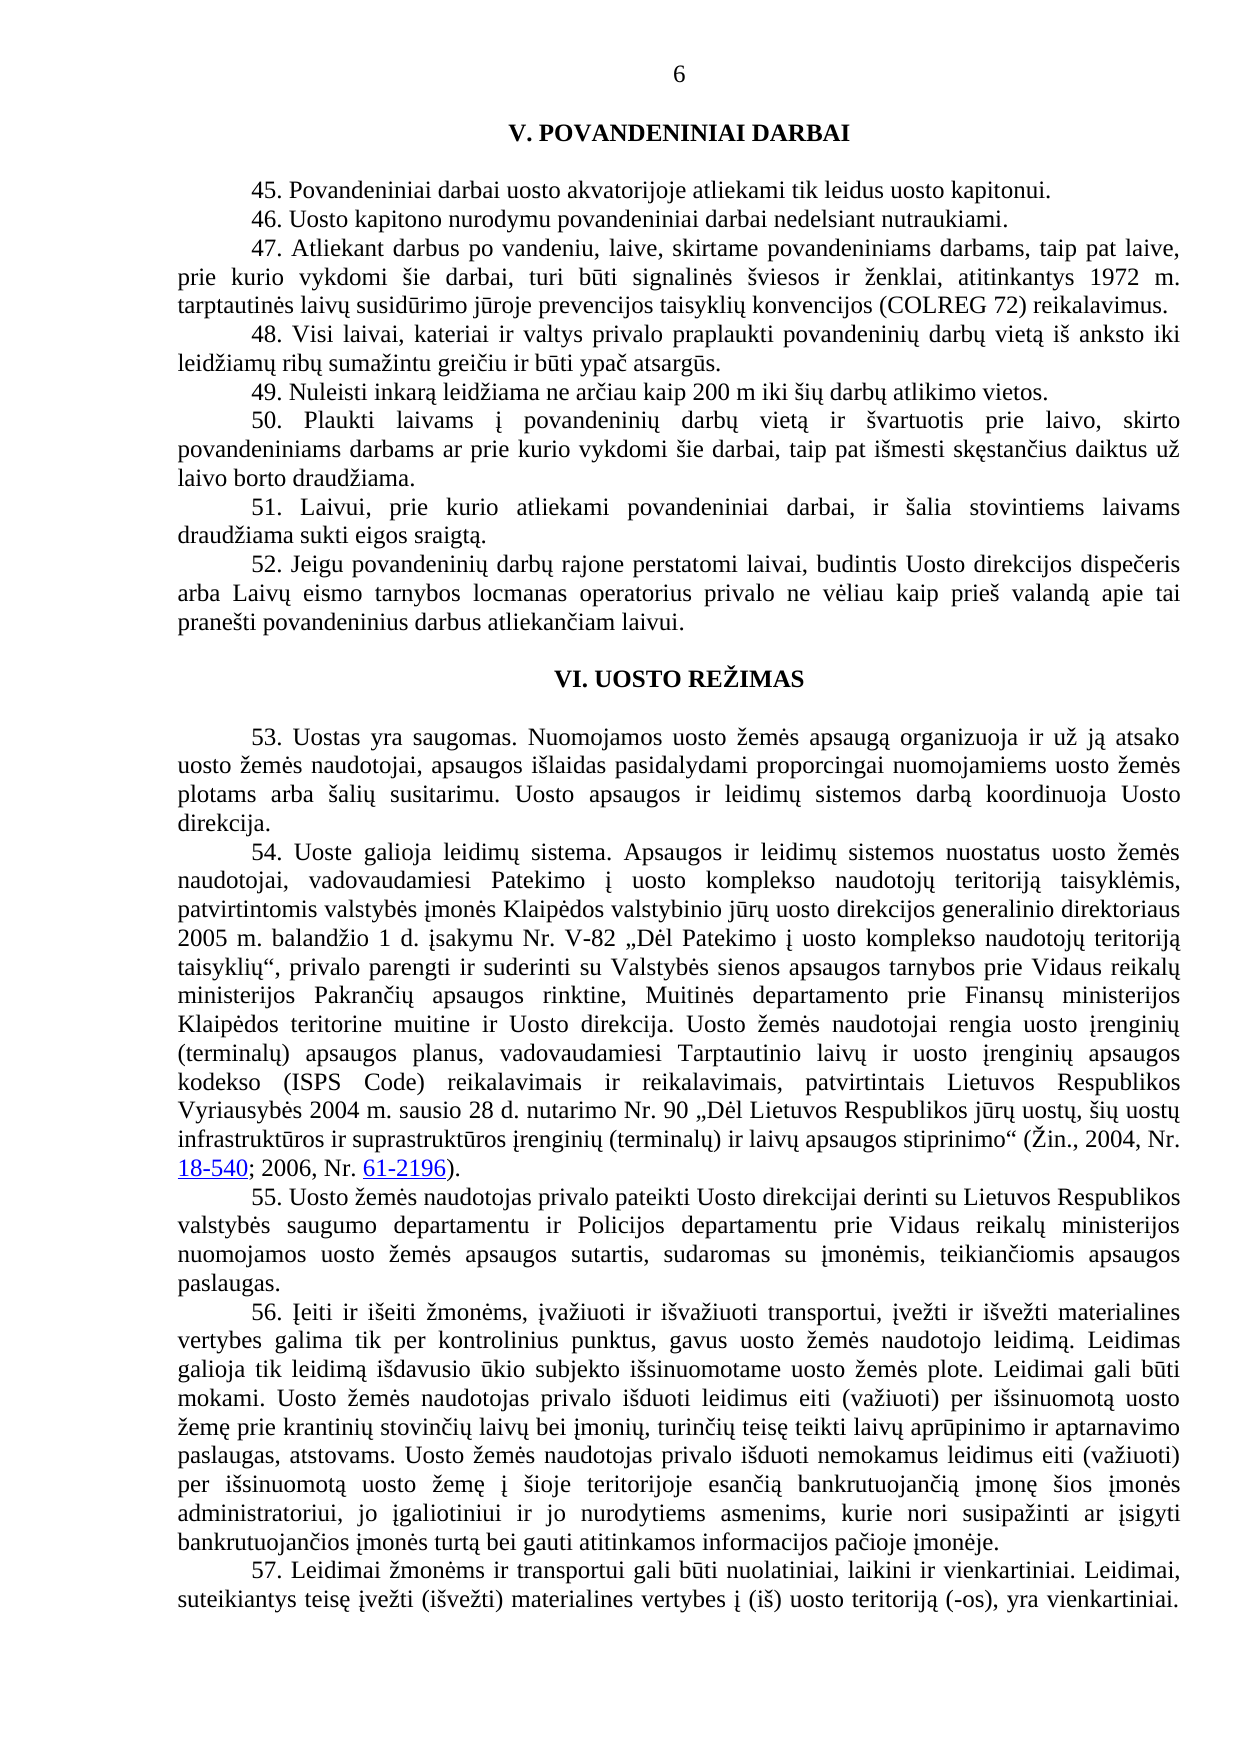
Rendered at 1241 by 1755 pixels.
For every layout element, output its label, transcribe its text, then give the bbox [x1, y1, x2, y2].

text 46. Uosto kapitono nurodymu povandeniniai darbai nedelsiant nutraukiami. [177, 204, 1181, 233]
text 49. Nuleisti inkarą leidžiama ne arčiau kaip 200 m iki šių darbų atlikimo vietos. [177, 377, 1181, 406]
text 55. Uosto žemės naudotojas privalo pateikti Uosto direkcijai derinti su Lietuvos Respublikos valstybės saugumo departamentu ir Policijos departamentu prie Vidaus reikalų ministerijos nuomojamos uosto žemės apsaugos sutartis, sudaromas su įmonėmis, teikiančiomis apsaugos paslaugas. [177, 1182, 1181, 1297]
text 54. Uoste galioja leidimų sistema. Apsaugos ir leidimų sistemos nuostatus uosto žemės naudotojai, vadovaudamiesi Patekimo į uosto komplekso naudotojų teritoriją taisyklėmis, patvirtintomis valstybės įmonės Klaipėdos valstybinio jūrų uosto direkcijos generalinio direktoriaus 2005 m. balandžio 1 d. įsakymu Nr. V-82 „Dėl Patekimo į uosto komplekso naudotojų teritoriją taisyklių“, privalo parengti ir suderinti su Valstybės sienos apsaugos tarnybos prie Vidaus reikalų ministerijos Pakrančių apsaugos rinktine, Muitinės departamento prie Finansų ministerijos Klaipėdos teritorine muitine ir Uosto direkcija. Uosto žemės naudotojai rengia uosto įrenginių (terminalų) apsaugos planus, vadovaudamiesi Tarptautinio laivų ir uosto įrenginių apsaugos kodekso (ISPS Code) reikalavimais ir reikalavimais, patvirtintais Lietuvos Respublikos Vyriausybės 2004 m. sausio 28 d. nutarimo Nr. 90 „Dėl Lietuvos Respublikos jūrų uostų, šių uostų infrastruktūros ir suprastruktūros įrenginių (terminalų) ir laivų apsaugos stiprinimo“ (Žin., 2004, Nr. 18-540; 2006, Nr. 61-2196). [177, 837, 1181, 1182]
text 48. Visi laivai, kateriai ir valtys privalo praplaukti povandeninių darbų vietą iš anksto iki leidžiamų ribų sumažintu greičiu ir būti ypač atsargūs. [177, 319, 1181, 377]
text V. POVANDENINIAI DARBAI [177, 118, 1181, 147]
text 45. Povandeniniai darbai uosto akvatorijoje atliekami tik leidus uosto kapitonui. [177, 176, 1181, 204]
text 47. Atliekant darbus po vandeniu, laive, skirtame povandeniniams darbams, taip pat laive, prie kurio vykdomi šie darbai, turi būti signalinės šviesos ir ženklai, atitinkantys 1972 m. tarptautinės laivų susidūrimo jūroje prevencijos taisyklių konvencijos (COLREG 72) reikalavimus. [177, 233, 1181, 319]
text VI. UOSTO REŽIMAS [177, 664, 1181, 693]
text 53. Uostas yra saugomas. Nuomojamos uosto žemės apsaugą organizuoja ir už ją atsako uosto žemės naudotojai, apsaugos išlaidas pasidalydami proporcingai nuomojamiems uosto žemės plotams arba šalių susitarimu. Uosto apsaugos ir leidimų sistemos darbą koordinuoja Uosto direkcija. [177, 722, 1181, 837]
text 56. Įeiti ir išeiti žmonėms, įvažiuoti ir išvažiuoti transportui, įvežti ir išvežti materialines vertybes galima tik per kontrolinius punktus, gavus uosto žemės naudotojo leidimą. Leidimas galioja tik leidimą išdavusio ūkio subjekto išsinuomotame uosto žemės plote. Leidimai gali būti mokami. Uosto žemės naudotojas privalo išduoti leidimus eiti (važiuoti) per išsinuomotą uosto žemę prie krantinių stovinčių laivų bei įmonių, turinčių teisę teikti laivų aprūpinimo ir aptarnavimo paslaugas, atstovams. Uosto žemės naudotojas privalo išduoti nemokamus leidimus eiti (važiuoti) per išsinuomotą uosto žemę į šioje teritorijoje esančią bankrutuojančią įmonę šios įmonės administratoriui, jo įgaliotiniui ir jo nurodytiems asmenims, kurie nori susipažinti ar įsigyti bankrutuojančios įmonės turtą bei gauti atitinkamos informacijos pačioje įmonėje. [177, 1297, 1181, 1556]
text 52. Jeigu povandeninių darbų rajone perstatomi laivai, budintis Uosto direkcijos dispečeris arba Laivų eismo tarnybos locmanas operatorius privalo ne vėliau kaip prieš valandą apie tai pranešti povandeninius darbus atliekančiam laivui. [177, 549, 1181, 636]
text 57. Leidimai žmonėms ir transportui gali būti nuolatiniai, laikini ir vienkartiniai. Leidimai, suteikiantys teisę įvežti (išvežti) materialines vertybes į (iš) uosto teritoriją (-os), yra vienkartiniai. [177, 1556, 1181, 1613]
text 51. Laivui, prie kurio atliekami povandeniniai darbai, ir šalia stovintiems laivams draudžiama sukti eigos sraigtą. [177, 492, 1181, 549]
text 50. Plaukti laivams į povandeninių darbų vietą ir švartuotis prie laivo, skirto povandeniniams darbams ar prie kurio vykdomi šie darbai, taip pat išmesti skęstančius daiktus už laivo borto draudžiama. [177, 406, 1181, 492]
